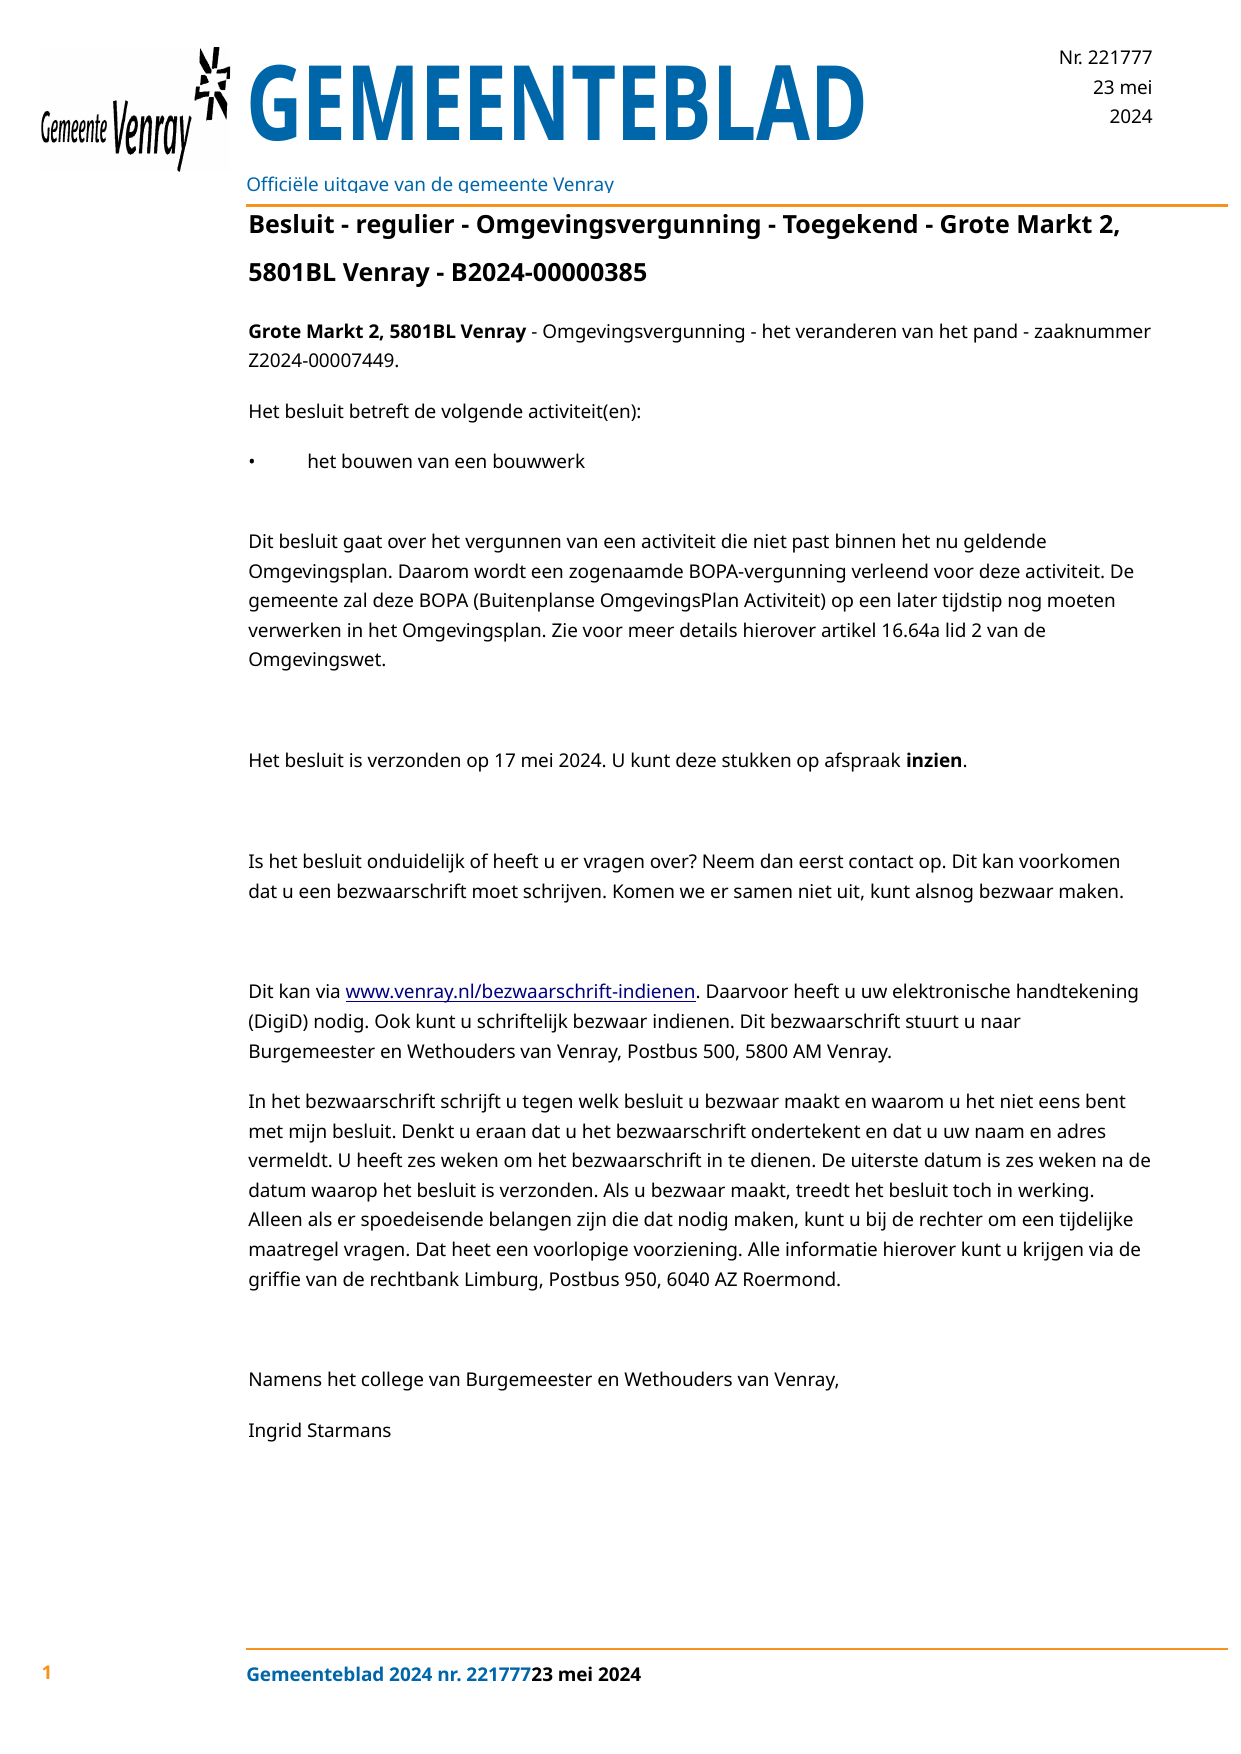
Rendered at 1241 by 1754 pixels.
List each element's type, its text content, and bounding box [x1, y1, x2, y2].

text Grote Markt 2, 5801BL Venray - Omgevingsvergunning - het veranderen van het pand - zaaknummer Z2024-00007449. [248, 318, 1152, 373]
text Dit besluit gaat over het vergunnen van een activiteit die niet past binnen het nu geldende Omgevingsplan. Daarom wordt een zogenaamde BOPA-vergunning verleend voor deze activiteit. De gemeente zal deze BOPA (Buitenplanse OmgevingsPlan Activiteit) op een later tijdstip nog moeten verwerken in het Omgevingsplan. Zie voor meer details hierover artikel 16.64a lid 2 van de Omgevingswet. [248, 528, 1152, 672]
text Het besluit is verzonden op 17 mei 2024. U kunt deze stukken op afspraak inzien. [248, 747, 1152, 773]
text Is het besluit onduidelijk of heeft u er vragen over? Neem dan eerst contact op. Dit kan voorkomen dat u een bezwaarschrift moet schrijven. Komen we er samen niet uit, kunt alsnog bezwaar maken. [248, 848, 1152, 904]
text Namens het college van Burgemeester en Wethouders van Venray, [248, 1367, 1152, 1392]
text In het bezwaarschrift schrijft u tegen welk besluit u bezwaar maakt en waarom u het niet eens bent met mijn besluit. Denkt u eraan dat u het bezwaarschrift ondertekent en dat u uw naam en adres vermeldt. U heeft zes weken om het bezwaarschrift in te dienen. De uiterste datum is zes weken na de datum waarop het besluit is verzonden. Als u bezwaar maakt, treedt het besluit toch in werking. Alleen als er spoedeisende belangen zijn die dat nodig maken, kunt u bij de rechter om een tijdelijke maatregel vragen. Dat heet een voorlopige voorziening. Alle informatie hierover kunt u krijgen via de griffie van de rechtbank Limburg, Postbus 950, 6040 AZ Roermond. [248, 1088, 1152, 1292]
text Besluit - regulier - Omgevingsvergunning - Toegekend - Grote Markt 2, 5801BL Venray - B2024-00000385 [248, 207, 1152, 288]
picture [41, 47, 231, 172]
list het bouwen van een bouwwerk [248, 448, 1152, 474]
text Dit kan via www.venray.nl/bezwaarschrift-indienen. Daarvoor heeft u uw elektronische handtekening (DigiD) nodig. Ook kunt u schriftelijk bezwaar indienen. Dit bezwaarschrift stuurt u naar Burgemeester en Wethouders van Venray, Postbus 500, 5800 AM Venray. [248, 979, 1152, 1064]
text Het besluit betreft de volgende activiteit(en): [248, 398, 1152, 424]
text Ingrid Starmans [248, 1417, 1152, 1443]
